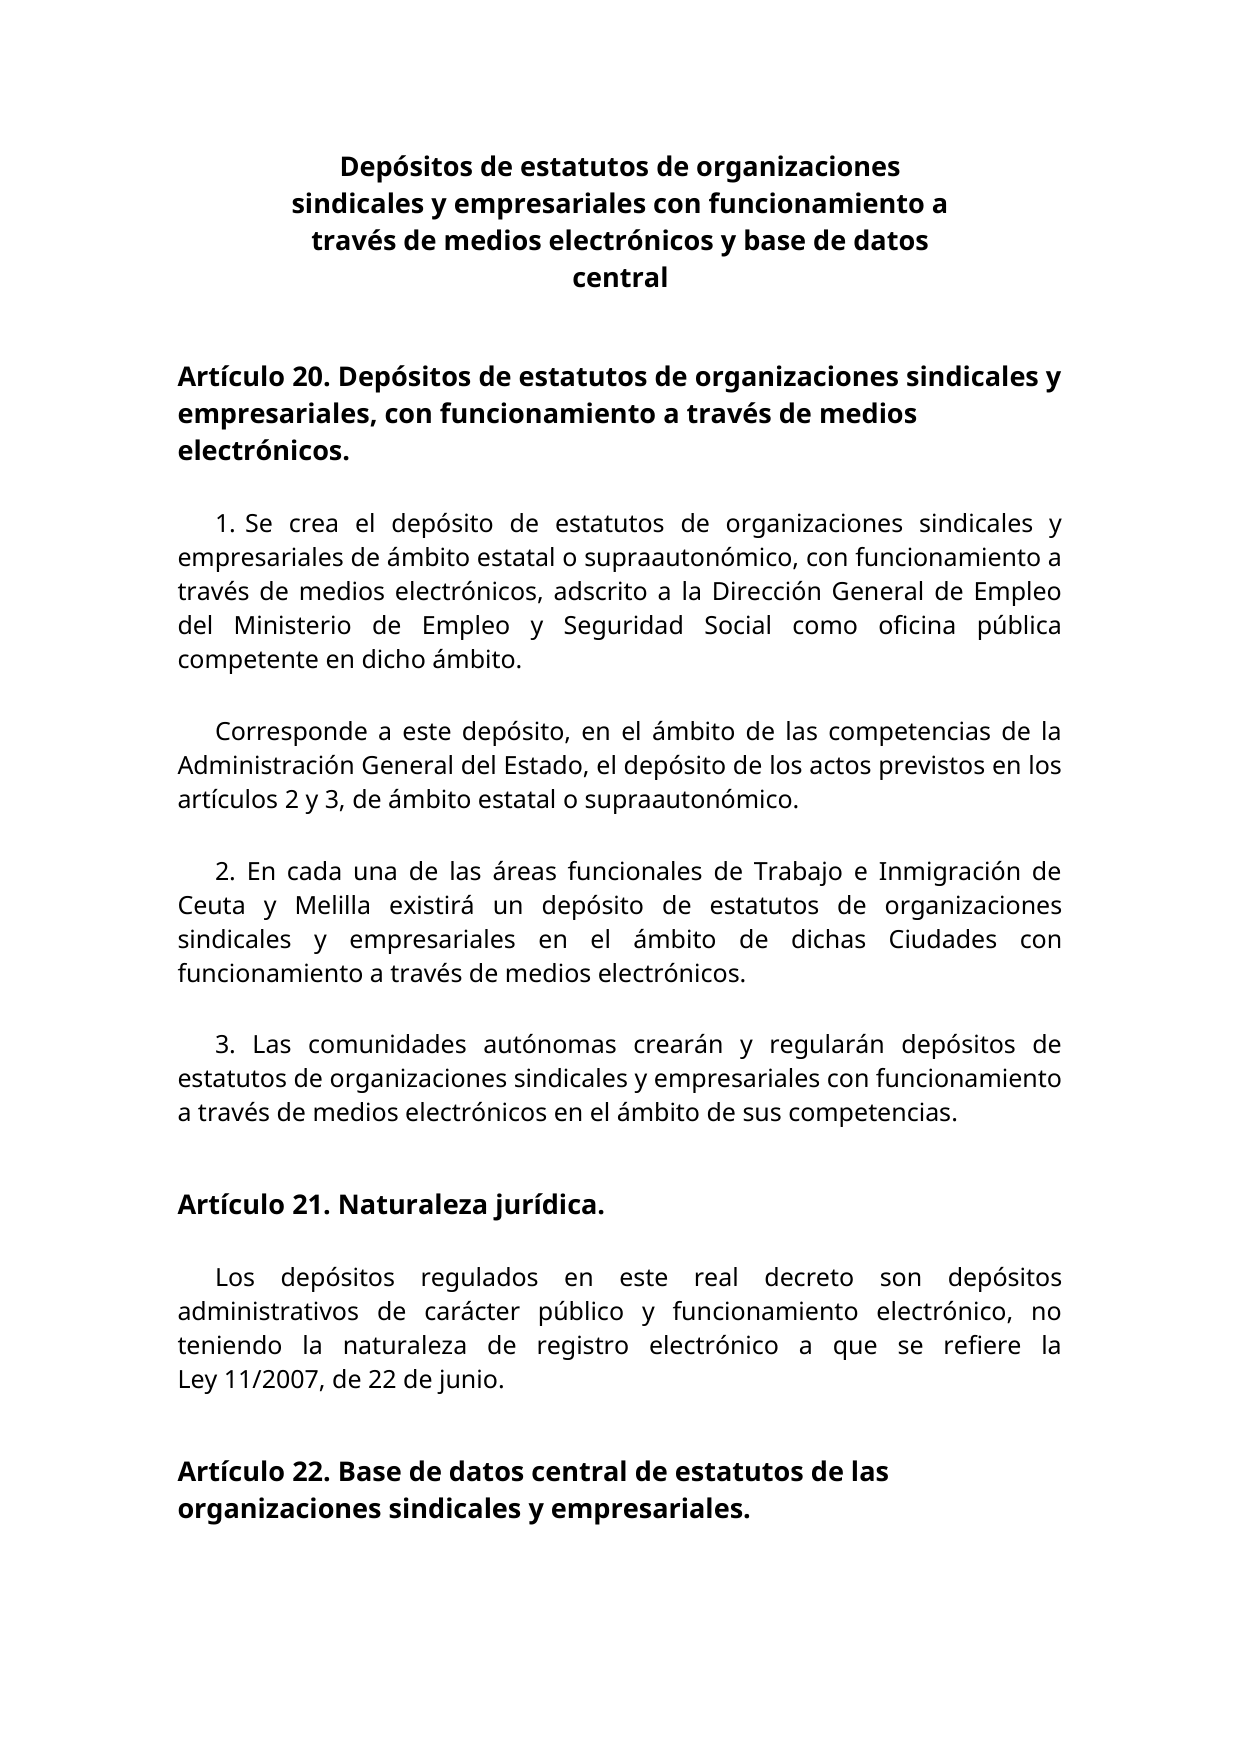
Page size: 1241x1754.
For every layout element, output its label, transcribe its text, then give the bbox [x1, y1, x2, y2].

text Los depósitos regulados en este real decreto son depósitos administrativos de carácter público y funcionamiento electrónico, no teniendo la naturaleza de registro electrónico a que se refiere la Ley 11/2007, de 22 de junio. [177, 1260, 1063, 1396]
subtitle Depósitos de estatutos de organizaciones sindicales y empresariales con funcionamiento a través de medios electrónicos y base de datos central [277, 148, 963, 295]
text 2. En cada una de las áreas funcionales de Trabajo e Inmigración de Ceuta y Melilla existirá un depósito de estatutos de organizaciones sindicales y empresariales en el ámbito de dichas Ciudades con funcionamiento a través de medios electrónicos. [177, 853, 1063, 989]
subtitle Artículo 22. Base de datos central de estatutos de las organizaciones sindicales y empresariales. [177, 1452, 1063, 1526]
subtitle Artículo 20. Depósitos de estatutos de organizaciones sindicales y empresariales, con funcionamiento a través de medios electrónicos. [177, 358, 1063, 468]
text 1. Se crea el depósito de estatutos de organizaciones sindicales y empresariales de ámbito estatal o supraautonómico, con funcionamiento a través de medios electrónicos, adscrito a la Dirección General de Empleo del Ministerio de Empleo y Seguridad Social como oficina pública competente en dicho ámbito. [177, 506, 1063, 676]
text Corresponde a este depósito, en el ámbito de las competencias de la Administración General del Estado, el depósito de los actos previstos en los artículos 2 y 3, de ámbito estatal o supraautonómico. [177, 713, 1063, 816]
subtitle Artículo 21. Naturaleza jurídica. [177, 1185, 1063, 1222]
text 3. Las comunidades autónomas crearán y regularán depósitos de estatutos de organizaciones sindicales y empresariales con funcionamiento a través de medios electrónicos en el ámbito de sus competencias. [177, 1027, 1063, 1129]
